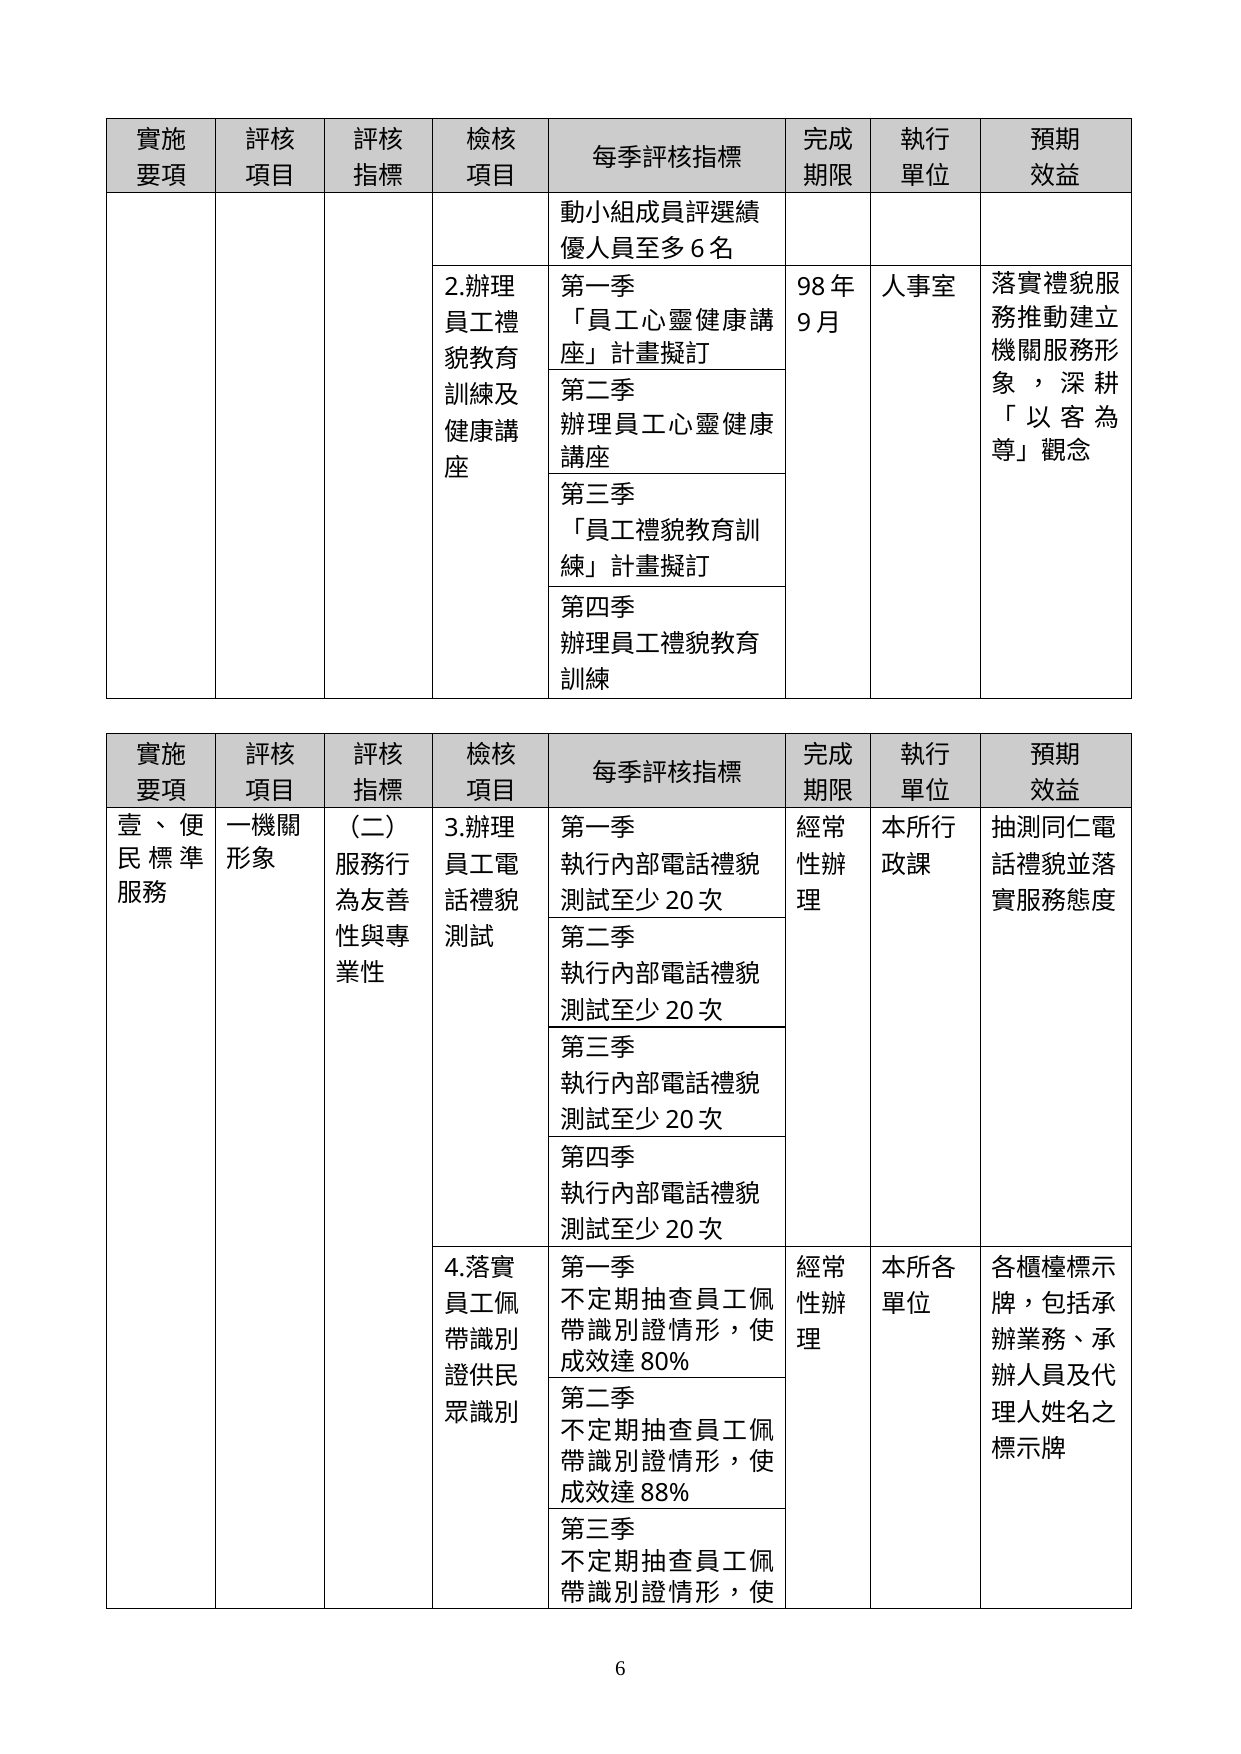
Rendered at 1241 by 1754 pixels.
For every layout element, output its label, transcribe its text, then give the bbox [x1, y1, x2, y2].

table_cell 第三季 「員工禮貌教育訓練」計畫擬訂 [549, 474, 785, 586]
table_cell 經常性辦理 [786, 808, 870, 1246]
table_cell 本所各單位 [871, 1247, 980, 1608]
table_cell 一機關形象 [216, 808, 324, 1608]
table_header 檢核 項目 [433, 734, 548, 807]
table_cell 經常性辦理 [786, 1247, 870, 1608]
table_cell 第一季 「員工心靈健康講座」計畫擬訂 [549, 266, 785, 369]
table_cell [107, 193, 215, 698]
table_cell 第三季 不定期抽查員工佩帶識別證情形，使 [549, 1509, 785, 1608]
table_cell 98年9月 [786, 266, 870, 698]
table_cell 4.落實員工佩帶識別證供民眾識別 [433, 1247, 548, 1608]
table_cell [325, 193, 432, 698]
table_cell 第一季 不定期抽查員工佩帶識別證情形，使成效達80% [549, 1247, 785, 1377]
table_header 檢核 項目 [433, 119, 548, 192]
table_cell 第二季 執行內部電話禮貌測試至少20次 [549, 918, 785, 1026]
table_header 評核 項目 [216, 119, 324, 192]
table_cell 第二季 不定期抽查員工佩帶識別證情形，使成效達88% [549, 1378, 785, 1508]
table_header 執行 單位 [871, 119, 980, 192]
table_cell 第四季 辦理員工禮貌教育訓練 [549, 587, 785, 698]
table_cell 動小組成員評選績優人員至多6名 [549, 193, 785, 265]
table_cell [871, 193, 980, 265]
table_header 每季評核指標 [549, 734, 785, 807]
table_header 執行 單位 [871, 734, 980, 807]
table_header 評核 項目 [216, 734, 324, 807]
table_header 實施 要項 [107, 119, 215, 192]
table_cell 落實禮貌服務推動建立機關服務形象，深耕「以客為尊」觀念 [981, 266, 1131, 698]
table_cell 人事室 [871, 266, 980, 698]
table_cell 壹、便民標準服務 [107, 808, 215, 1608]
table_cell [981, 193, 1131, 265]
table_header 預期 效益 [981, 734, 1131, 807]
table_header 完成 期限 [786, 734, 870, 807]
table_header 評核 指標 [325, 734, 432, 807]
table_cell 第三季 執行內部電話禮貌測試至少20次 [549, 1028, 785, 1136]
table_cell 第二季 辦理員工心靈健康講座 [549, 370, 785, 473]
table_cell [216, 193, 324, 698]
table_header 實施 要項 [107, 734, 215, 807]
table_cell （二）服務行為友善性與專業性 [325, 808, 432, 1608]
table_cell [786, 193, 870, 265]
table_cell 各櫃檯標示牌，包括承辦業務、承辦人員及代理人姓名之標示牌 [981, 1247, 1131, 1608]
table_header 每季評核指標 [549, 119, 785, 192]
table_cell 本所行政課 [871, 808, 980, 1246]
table_cell 第四季 執行內部電話禮貌測試至少20次 [549, 1137, 785, 1246]
table_cell 抽測同仁電話禮貌並落實服務態度 [981, 808, 1131, 1246]
table_cell 第一季 執行內部電話禮貌測試至少20次 [549, 808, 785, 917]
table_cell 2.辦理員工禮貌教育訓練及健康講座 [433, 266, 548, 698]
table_header 評核 指標 [325, 119, 432, 192]
table_header 完成 期限 [786, 119, 870, 192]
table_cell [433, 193, 548, 265]
table_cell 3.辦理員工電話禮貌測試 [433, 808, 548, 1246]
table_header 預期 效益 [981, 119, 1131, 192]
